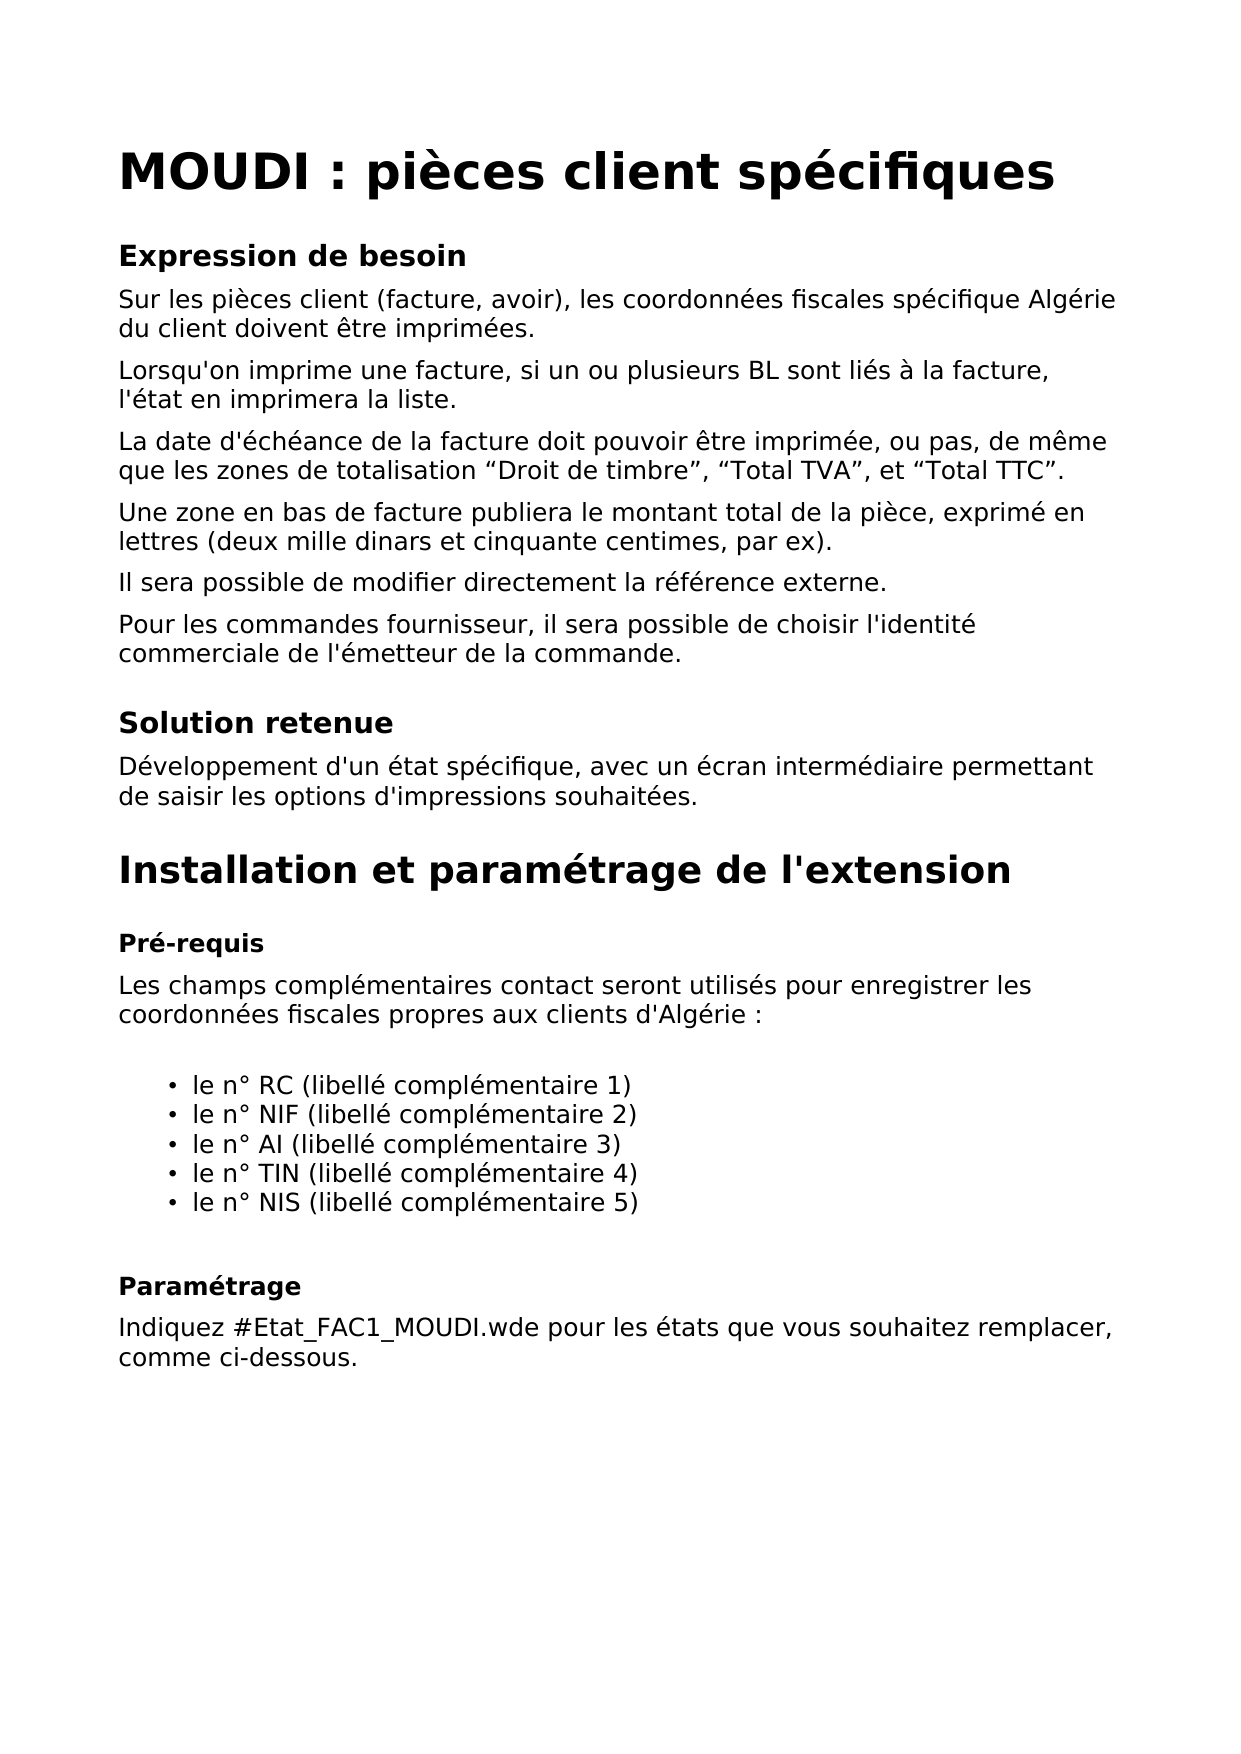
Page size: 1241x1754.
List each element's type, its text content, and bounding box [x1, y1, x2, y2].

subtitle Solution retenue [118, 706, 1122, 740]
text Indiquez #Etat_FAC1_MOUDI.wde pour les états que vous souhaitez remplacer, comme ci-dessous. [118, 1313, 1122, 1372]
subtitle Paramétrage [118, 1272, 1122, 1301]
text Pour les commandes fournisseur, il sera possible de choisir l'identité commerciale de l'émetteur de la commande. [118, 610, 1122, 669]
subtitle Installation et paramétrage de l'extension [118, 848, 1122, 892]
text Les champs complémentaires contact seront utilisés pour enregistrer les coordonnées fiscales propres aux clients d'Algérie : [118, 971, 1122, 1029]
list le n° AI (libellé complémentaire 3) [177, 1130, 1122, 1159]
list le n° RC (libellé complémentaire 1) [177, 1072, 1122, 1101]
list le n° NIF (libellé complémentaire 2) [177, 1101, 1122, 1130]
subtitle Pré-requis [118, 929, 1122, 959]
text Lorsqu'on imprime une facture, si un ou plusieurs BL sont liés à la facture, l'état en imprimera la liste. [118, 356, 1122, 414]
subtitle Expression de besoin [118, 239, 1122, 273]
text Il sera possible de modifier directement la référence externe. [118, 569, 1122, 598]
list le n° TIN (libellé complémentaire 4) [177, 1159, 1122, 1188]
text Une zone en bas de facture publiera le montant total de la pièce, exprimé en lettres (deux mille dinars et cinquante centimes, par ex). [118, 498, 1122, 556]
text Développement d'un état spécifique, avec un écran intermédiaire permettant de saisir les options d'impressions souhaitées. [118, 753, 1122, 811]
subtitle MOUDI : pièces client spécifiques [118, 143, 1122, 201]
list le n° NIS (libellé complémentaire 5) [177, 1188, 1122, 1217]
text La date d'échéance de la facture doit pouvoir être imprimée, ou pas, de même que les zones de totalisation “Droit de timbre”, “Total TVA”, et “Total TTC”. [118, 427, 1122, 485]
text Sur les pièces client (facture, avoir), les coordonnées fiscales spécifique Algérie du client doivent être imprimées. [118, 285, 1122, 344]
